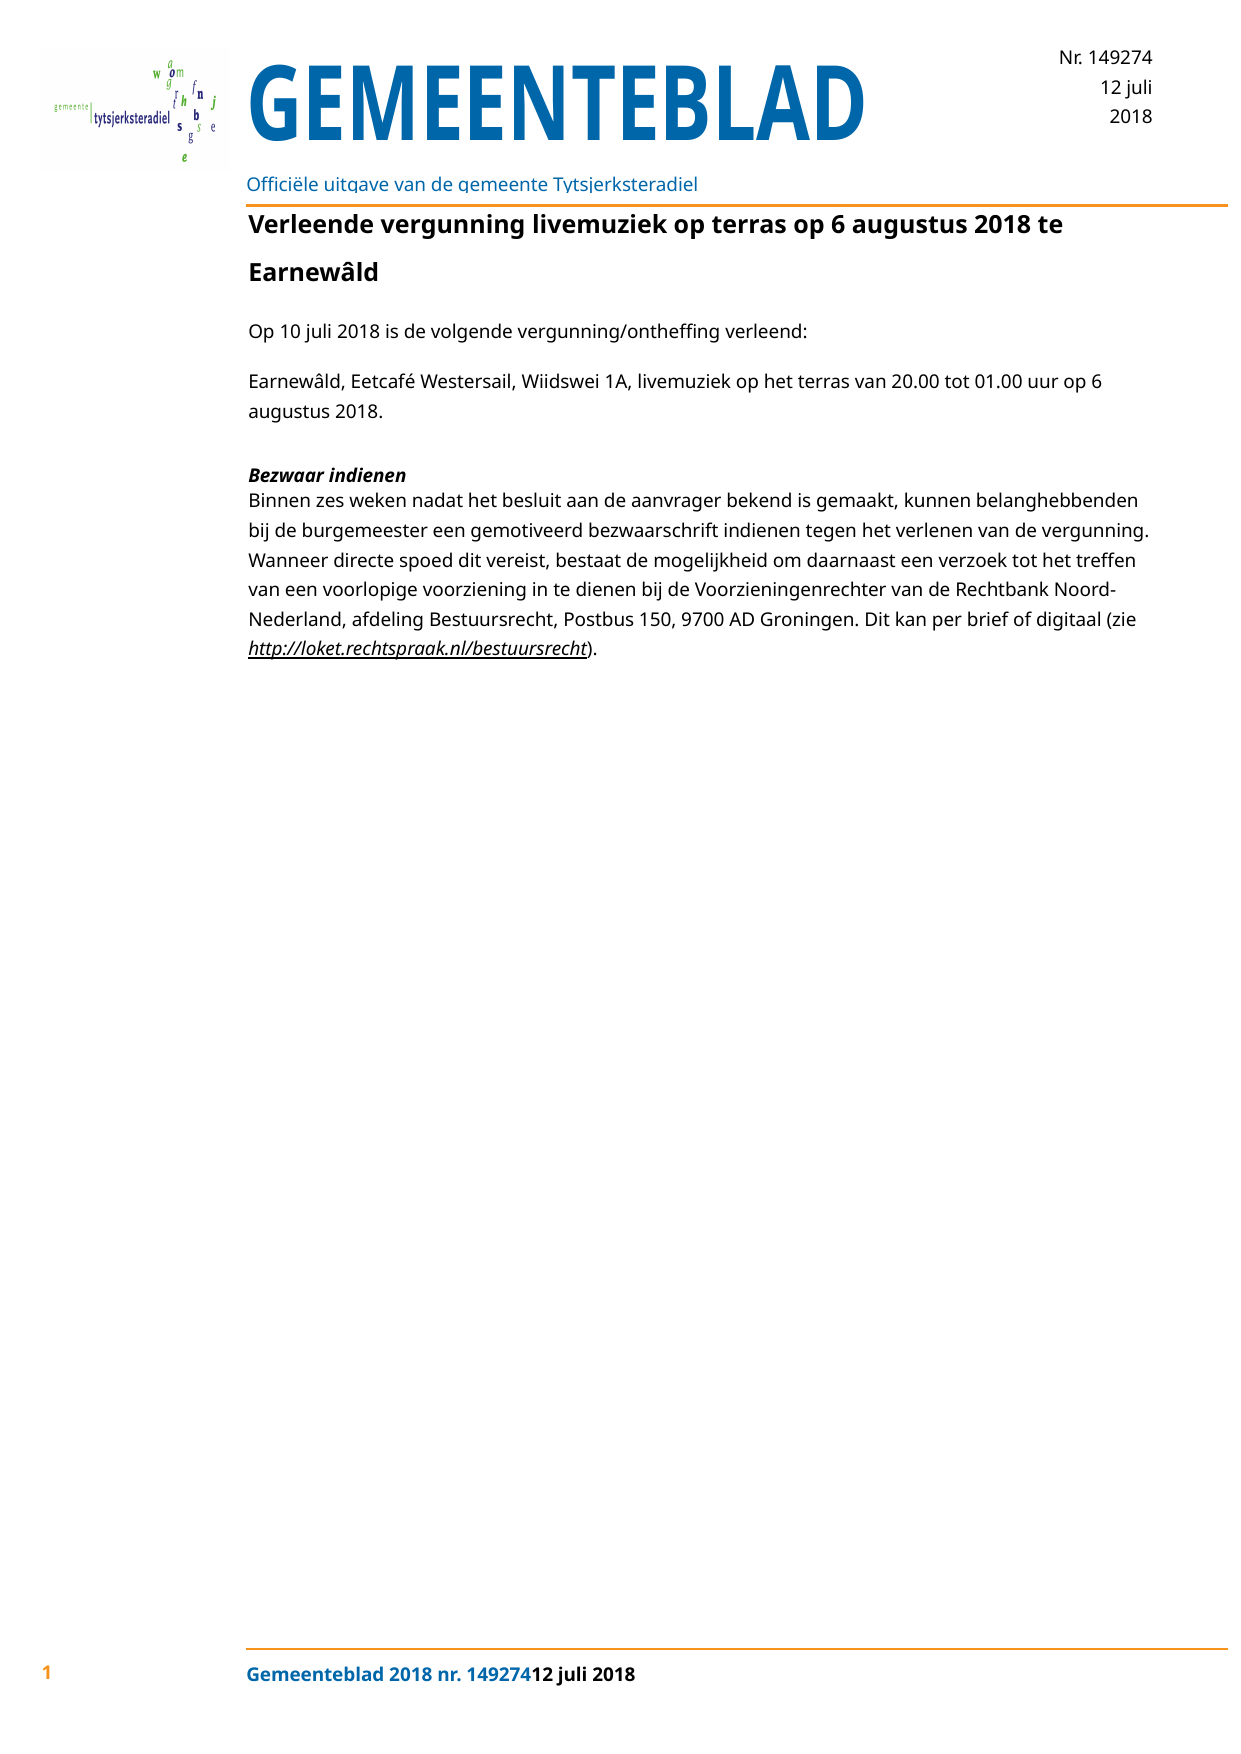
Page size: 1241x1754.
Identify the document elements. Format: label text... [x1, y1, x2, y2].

text Verleende vergunning livemuziek op terras op 6 augustus 2018 te Earnewâld [248, 207, 1152, 288]
text Op 10 juli 2018 is de volgende vergunning/ontheffing verleend: [248, 318, 1152, 344]
text Earnewâld, Eetcafé Westersail, Wiidswei 1A, livemuziek op het terras van 20.00 tot 01.00 uur op 6 augustus 2018. [248, 368, 1152, 424]
text Bezwaar indienen [248, 462, 1152, 488]
picture [41, 47, 231, 172]
text Binnen zes weken nadat het besluit aan de aanvrager bekend is gemaakt, kunnen belanghebbenden bij de burgemeester een gemotiveerd bezwaarschrift indienen tegen het verlenen van de vergunning. Wanneer directe spoed dit vereist, bestaat de mogelijkheid om daarnaast een verzoek tot het treffen van een voorlopige voorziening in te dienen bij de Voorzieningenrechter van de Rechtbank Noord-Nederland, afdeling Bestuursrecht, Postbus 150, 9700 AD Groningen. Dit kan per brief of digitaal (zie http://loket.rechtspraak.nl/bestuursrecht). [248, 488, 1152, 661]
